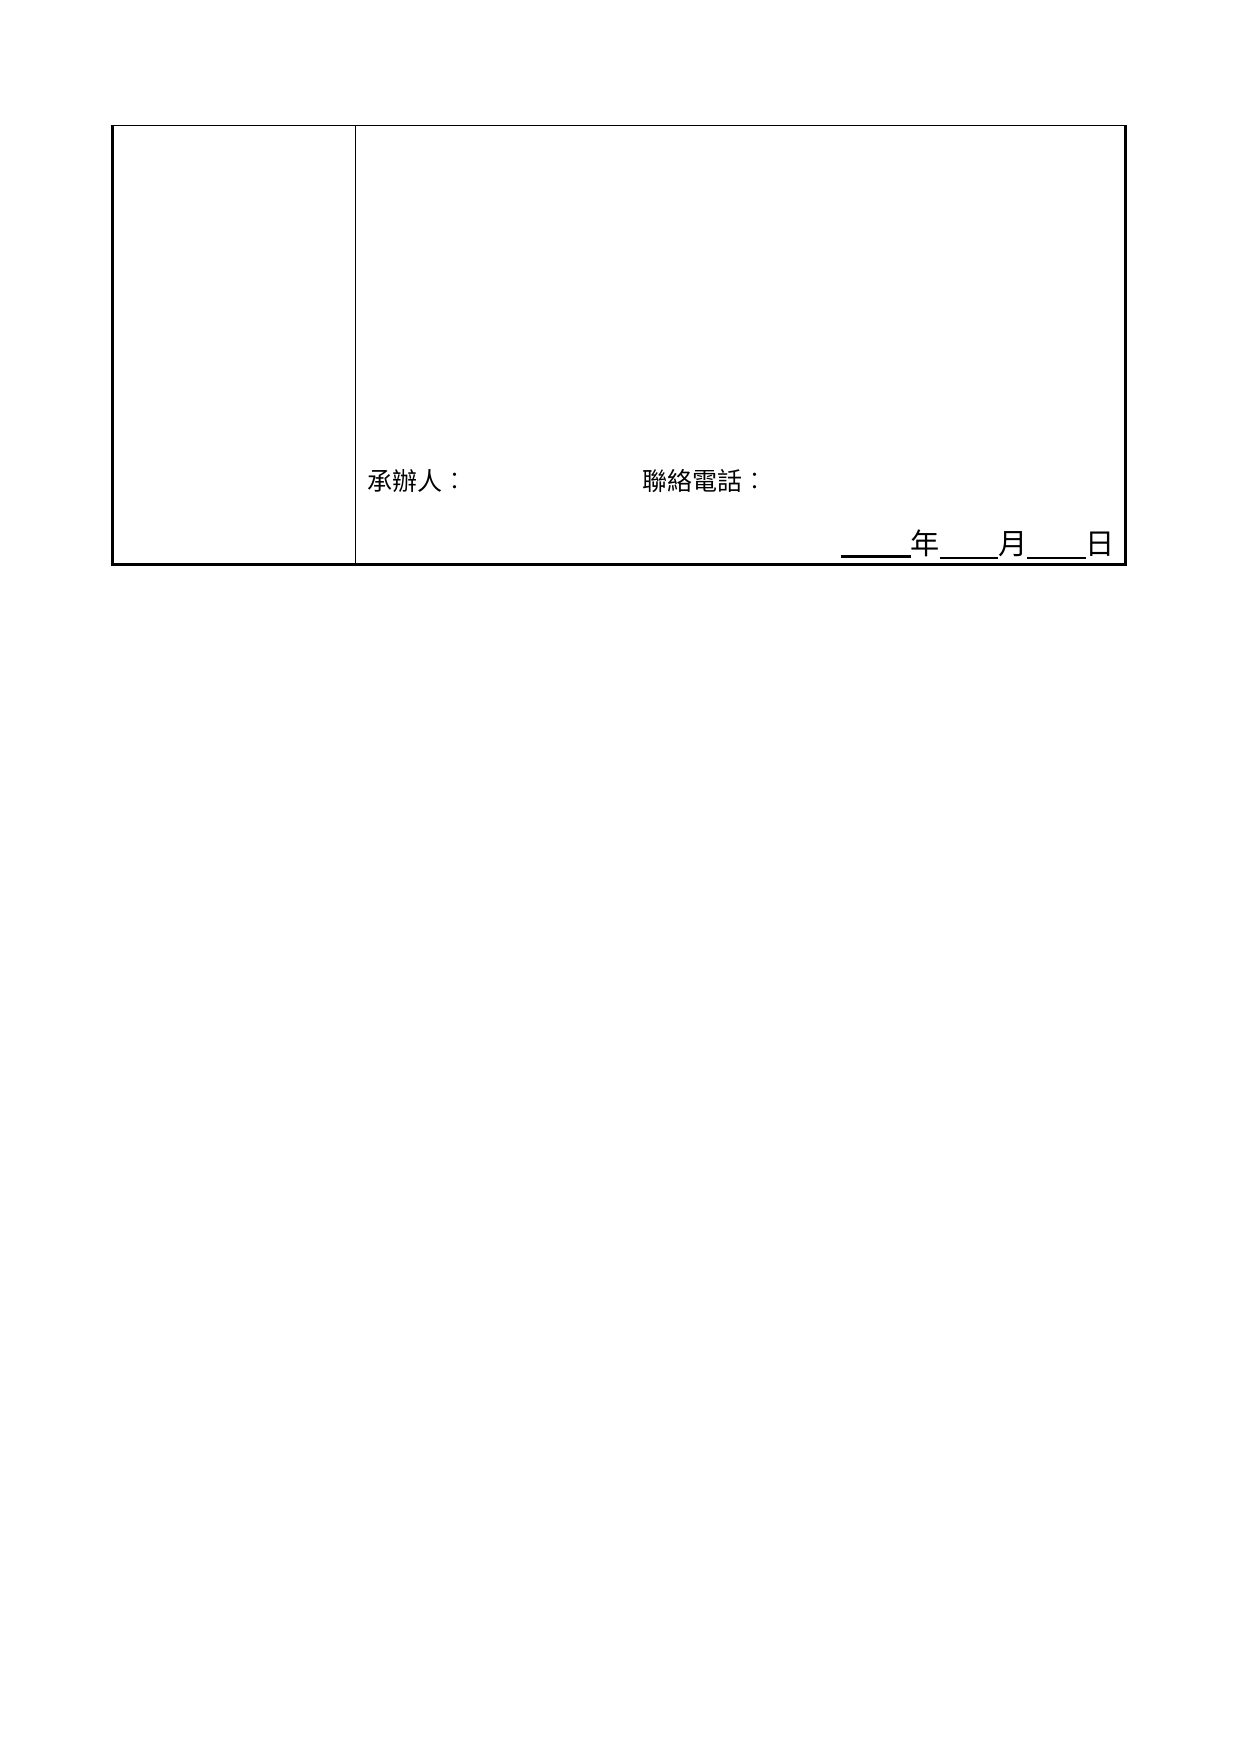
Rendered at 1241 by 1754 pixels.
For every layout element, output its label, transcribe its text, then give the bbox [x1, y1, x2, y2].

table_cell 承辦人︰ 聯絡電話︰ 年 月 日 [356, 126, 1124, 563]
table_cell [114, 126, 355, 563]
